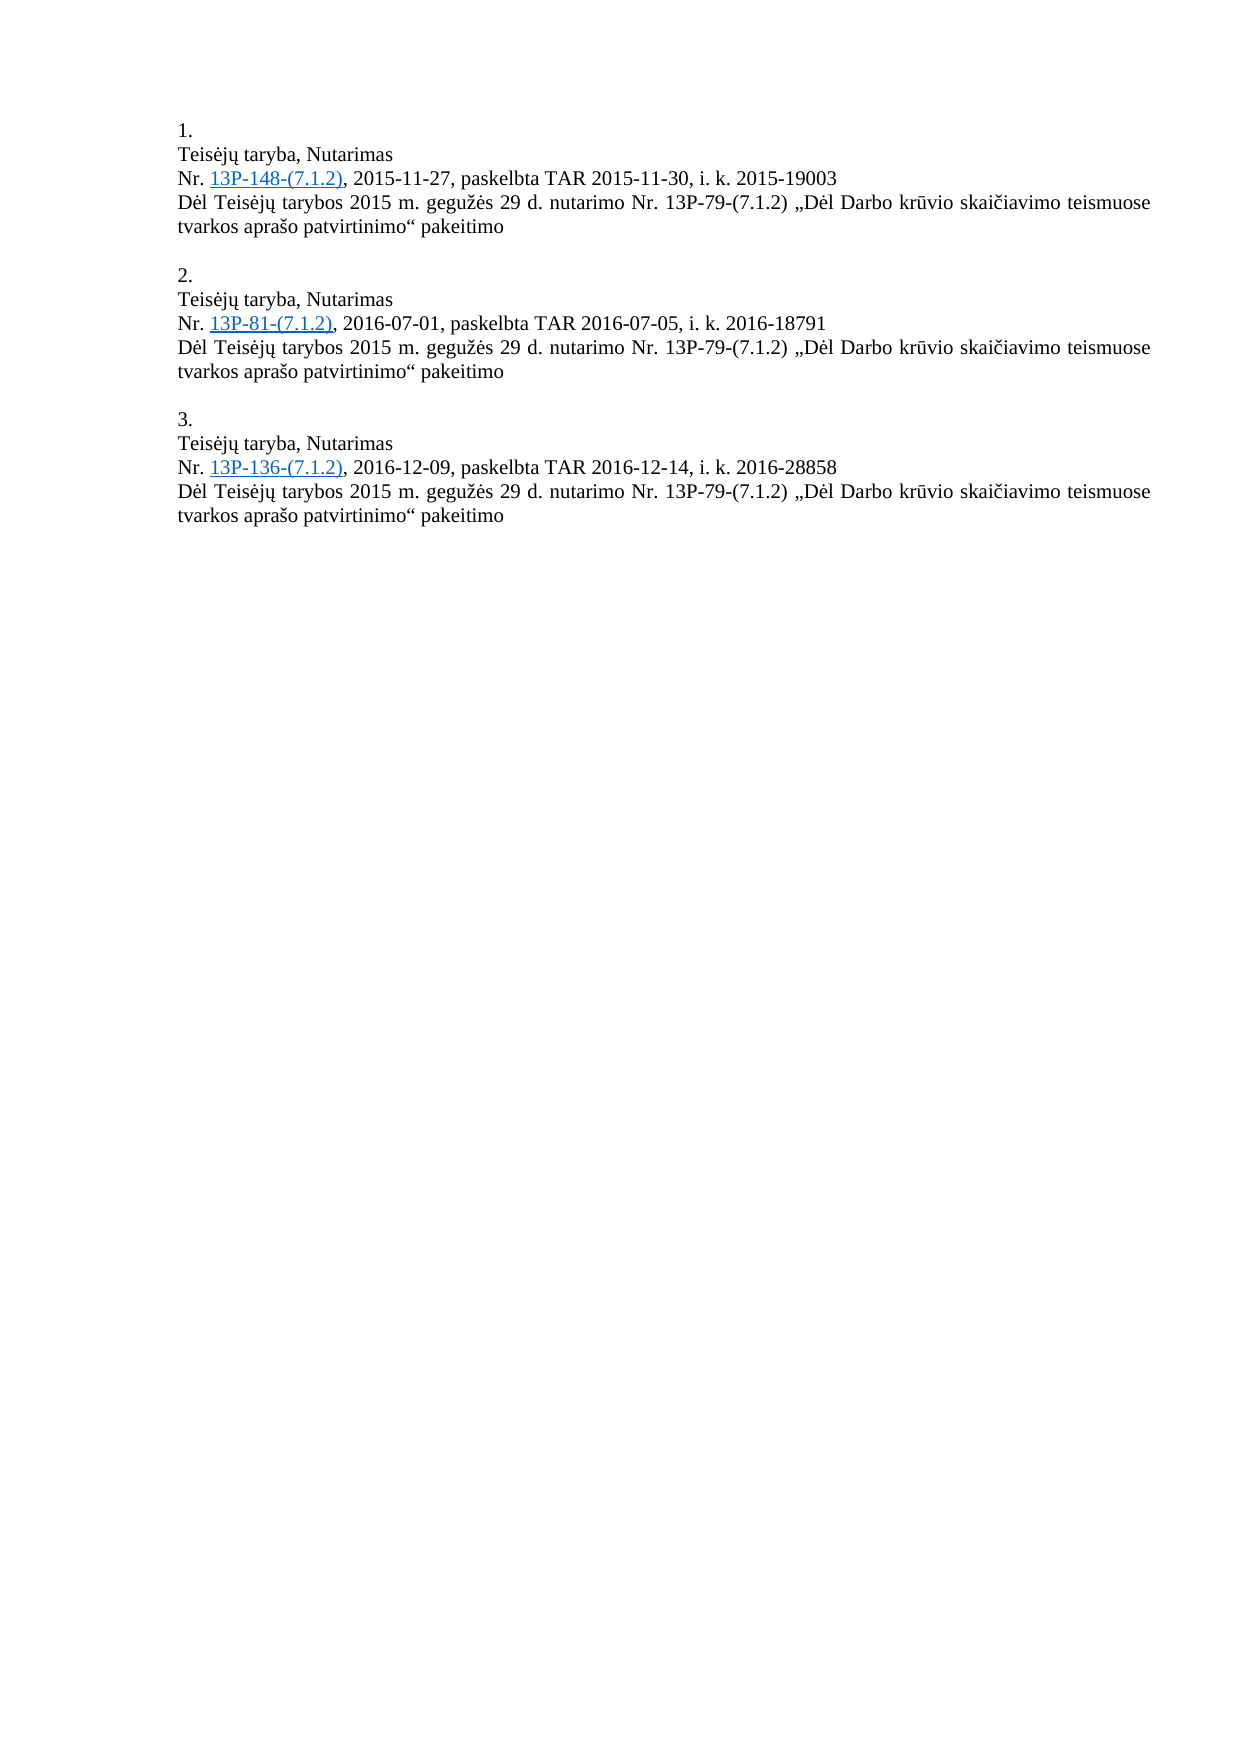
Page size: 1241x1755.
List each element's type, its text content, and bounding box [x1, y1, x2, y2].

text Nr. 13P-136-(7.1.2), 2016-12-09, paskelbta TAR 2016-12-14, i. k. 2016-28858 [177, 455, 1152, 479]
text Nr. 13P-81-(7.1.2), 2016-07-01, paskelbta TAR 2016-07-05, i. k. 2016-18791 [177, 311, 1152, 335]
text Dėl Teisėjų tarybos 2015 m. gegužės 29 d. nutarimo Nr. 13P-79-(7.1.2) „Dėl Darbo krūvio skaičiavimo teismuose tvarkos aprašo patvirtinimo“ pakeitimo [177, 479, 1152, 527]
text Teisėjų taryba, Nutarimas [177, 431, 1152, 455]
text Nr. 13P-148-(7.1.2), 2015-11-27, paskelbta TAR 2015-11-30, i. k. 2015-19003 [177, 166, 1152, 190]
text Teisėjų taryba, Nutarimas [177, 287, 1152, 311]
text 1. [177, 118, 1152, 142]
text 3. [177, 407, 1152, 431]
text 2. [177, 262, 1152, 287]
text Teisėjų taryba, Nutarimas [177, 142, 1152, 166]
text Dėl Teisėjų tarybos 2015 m. gegužės 29 d. nutarimo Nr. 13P-79-(7.1.2) „Dėl Darbo krūvio skaičiavimo teismuose tvarkos aprašo patvirtinimo“ pakeitimo [177, 335, 1152, 383]
text Dėl Teisėjų tarybos 2015 m. gegužės 29 d. nutarimo Nr. 13P-79-(7.1.2) „Dėl Darbo krūvio skaičiavimo teismuose tvarkos aprašo patvirtinimo“ pakeitimo [177, 190, 1152, 238]
